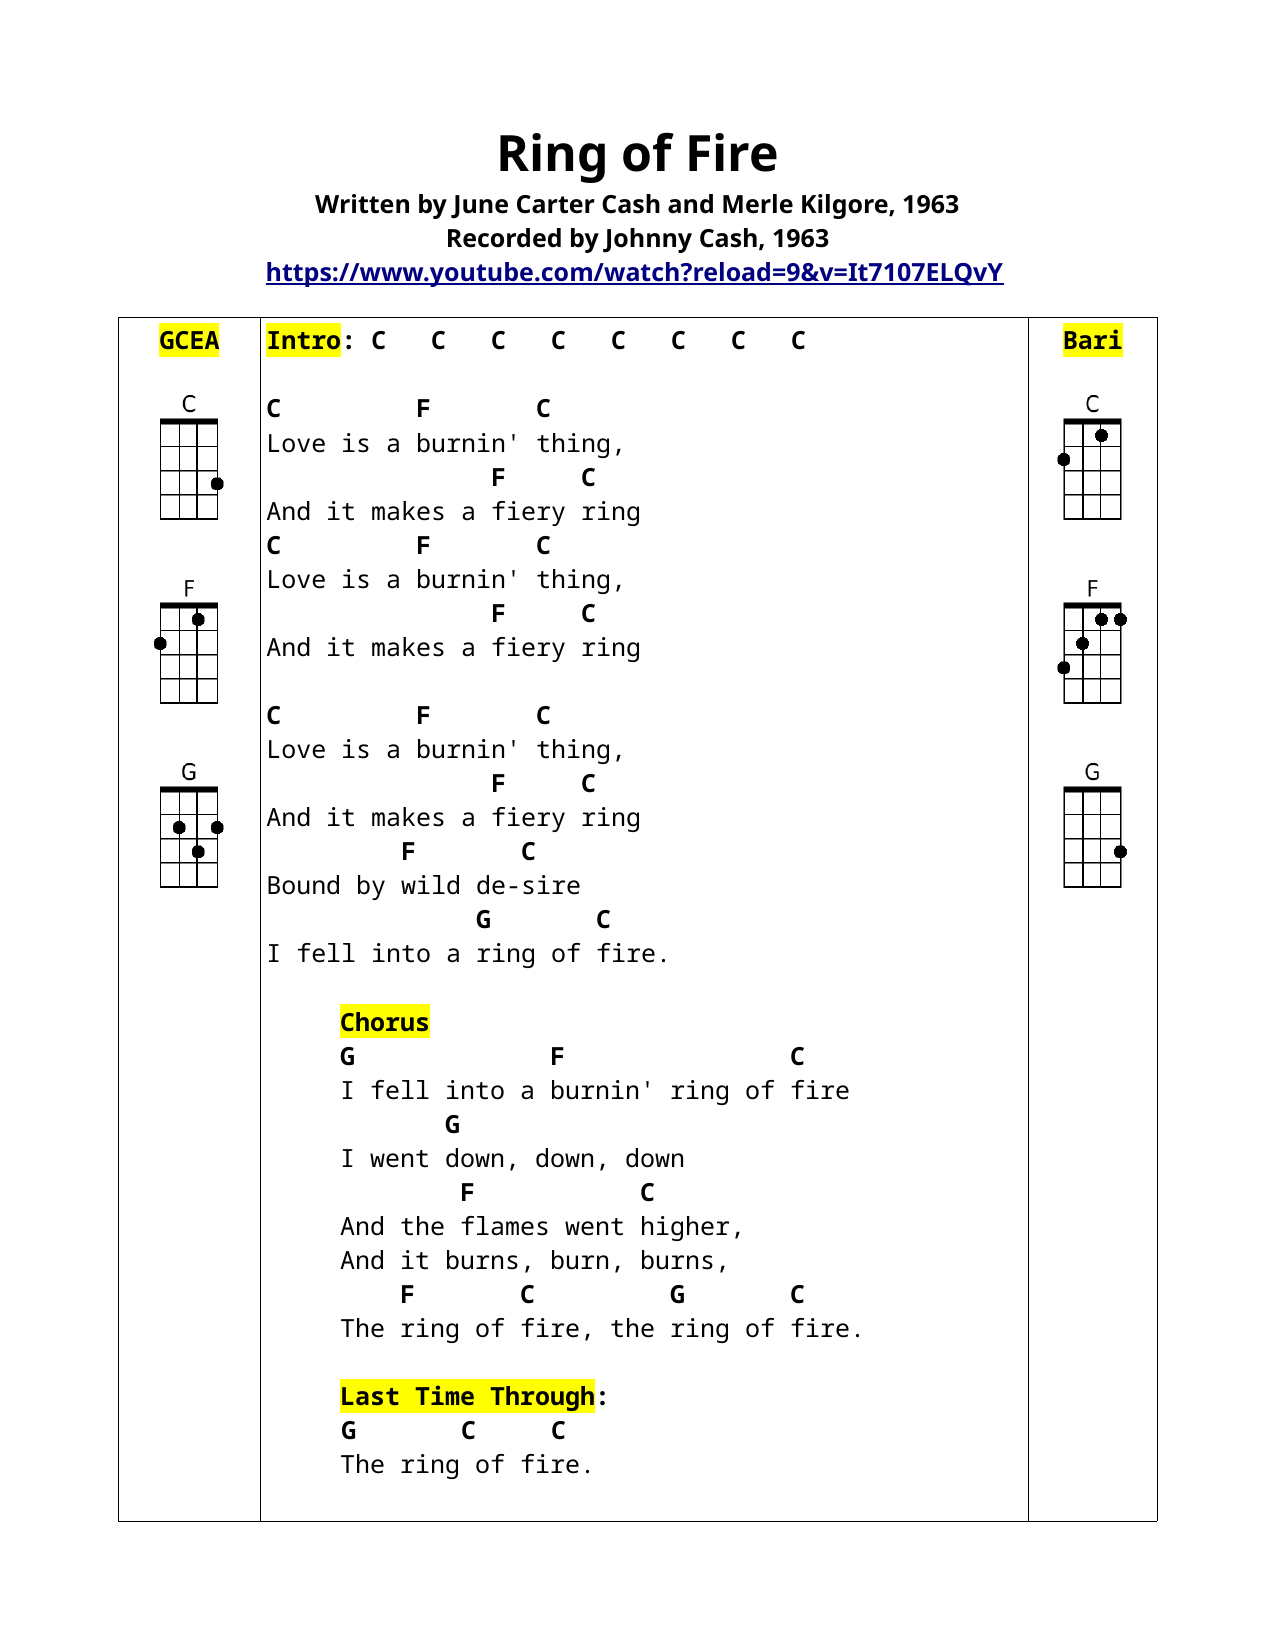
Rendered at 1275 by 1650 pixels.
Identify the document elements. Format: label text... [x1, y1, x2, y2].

text Ring of Fire [118, 118, 1157, 186]
picture [132, 575, 246, 726]
table_header Intro: C C C C C C C C C F C Love is a burnin' thing, F C And it makes a fiery ring C F C Love is a burnin' thing, F C And it makes a fiery ring C F C Love is a burnin' thing, F C And it makes a fiery ring F C Bound by wild de-sire G C I fell into a ring of fire. Chorus G F C I fell into a burnin' ring of fire G I went down, down, down F C And the flames went higher, And it burns, burn, burns, F C G C The ring of fire, the ring of fire. Last Time Through: G C C The ring of fire. [261, 318, 1028, 1521]
picture [1036, 759, 1149, 910]
text Recorded by Johnny Cash, 1963 [118, 220, 1157, 254]
picture [132, 391, 246, 542]
text https://www.youtube.com/watch?reload=9&v=It7107ELQvY [118, 254, 1157, 288]
picture [132, 759, 246, 910]
picture [1036, 575, 1149, 726]
text Written by June Carter Cash and Merle Kilgore, 1963 [118, 186, 1157, 220]
picture [1036, 391, 1149, 542]
table_header GCEA [119, 318, 260, 1521]
table_header Bari [1029, 318, 1157, 1521]
